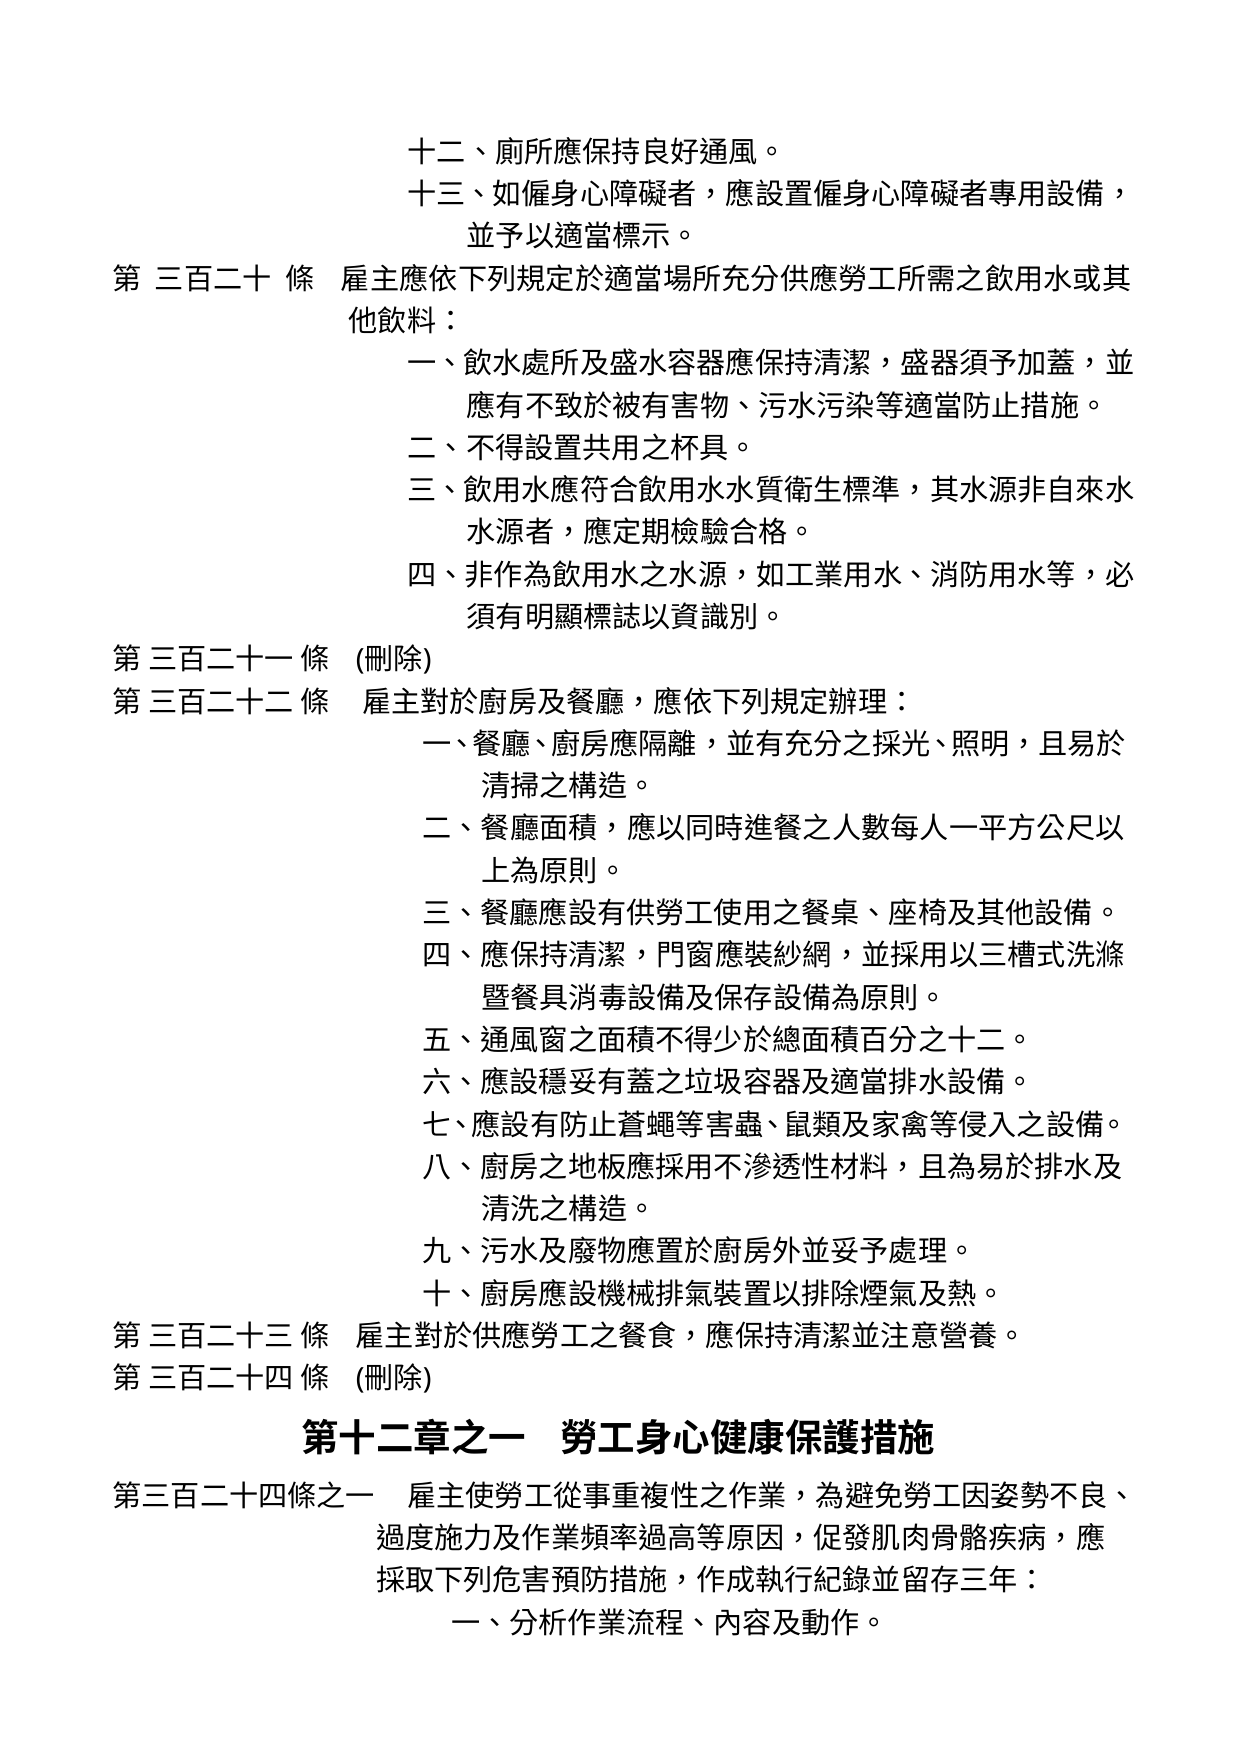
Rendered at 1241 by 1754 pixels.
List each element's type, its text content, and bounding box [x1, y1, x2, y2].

text 第 三百二十一 條 (刪除) [112, 636, 1134, 678]
text 十、廚房應設機械排氣裝置以排除煙氣及熱。 [422, 1270, 1124, 1313]
text 四、應保持清潔，門窗應裝紗網，並採用以三槽式洗滌暨餐具消毒設備及保存設備為原則。 [422, 932, 1124, 1017]
text 第 三百二十二 條 雇主對於廚房及餐廳，應依下列規定辦理： [112, 678, 1124, 721]
text 二、不得設置共用之杯具。 [407, 424, 1134, 467]
text 第三百二十四條之一 雇主使勞工從事重複性之作業，為避免勞工因姿勢不良、過度施力及作業頻率過高等原因，促發肌肉骨骼疾病，應採取下列危害預防措施，作成執行紀錄並留存三年： [112, 1472, 1124, 1599]
text 十一、廁所與便池每日至少應清洗一次，並每週消毒一次。 [407, 89, 1134, 128]
text 九、污水及廢物應置於廚房外並妥予處理。 [422, 1228, 1124, 1270]
text 十二、廁所應保持良好通風。 [407, 128, 1134, 171]
text 一、飲水處所及盛水容器應保持清潔，盛器須予加蓋，並應有不致於被有害物、污水污染等適當防止措施。 [407, 340, 1134, 424]
text 第十二章之一 勞工身心健康保護措施 [112, 1408, 1124, 1462]
text 一、分析作業流程、內容及動作。 [451, 1599, 1126, 1642]
text 三、飲用水應符合飲用水水質衛生標準，其水源非自來水水源者，應定期檢驗合格。 [407, 467, 1134, 551]
text 六、應設穩妥有蓋之垃圾容器及適當排水設備。 [422, 1059, 1124, 1101]
text 第 三百二十 條 雇主應依下列規定於適當場所充分供應勞工所需之飲用水或其他飲料： [112, 255, 1134, 340]
text 四、非作為飲用水之水源，如工業用水、消防用水等，必須有明顯標誌以資識別。 [407, 551, 1134, 636]
text 八、廚房之地板應採用不滲透性材料，且為易於排水及清洗之構造。 [422, 1143, 1124, 1228]
text 第 三百二十三 條 雇主對於供應勞工之餐食，應保持清潔並注意營養。 [112, 1313, 1134, 1355]
text 三、餐廳應設有供勞工使用之餐桌、座椅及其他設備。 [422, 890, 1124, 932]
text 十三、如僱身心障礙者，應設置僱身心障礙者專用設備，並予以適當標示。 [407, 171, 1134, 255]
text 一、餐廳、廚房應隔離，並有充分之採光、照明，且易於清掃之構造。 [422, 721, 1126, 805]
text 七、應設有防止蒼蠅等害蟲、鼠類及家禽等侵入之設備。 [422, 1101, 1124, 1143]
text 五、通風窗之面積不得少於總面積百分之十二。 [422, 1017, 1124, 1059]
text 第 三百二十四 條 (刪除) [112, 1355, 1134, 1397]
text 二、餐廳面積，應以同時進餐之人數每人一平方公尺以上為原則。 [422, 805, 1124, 890]
